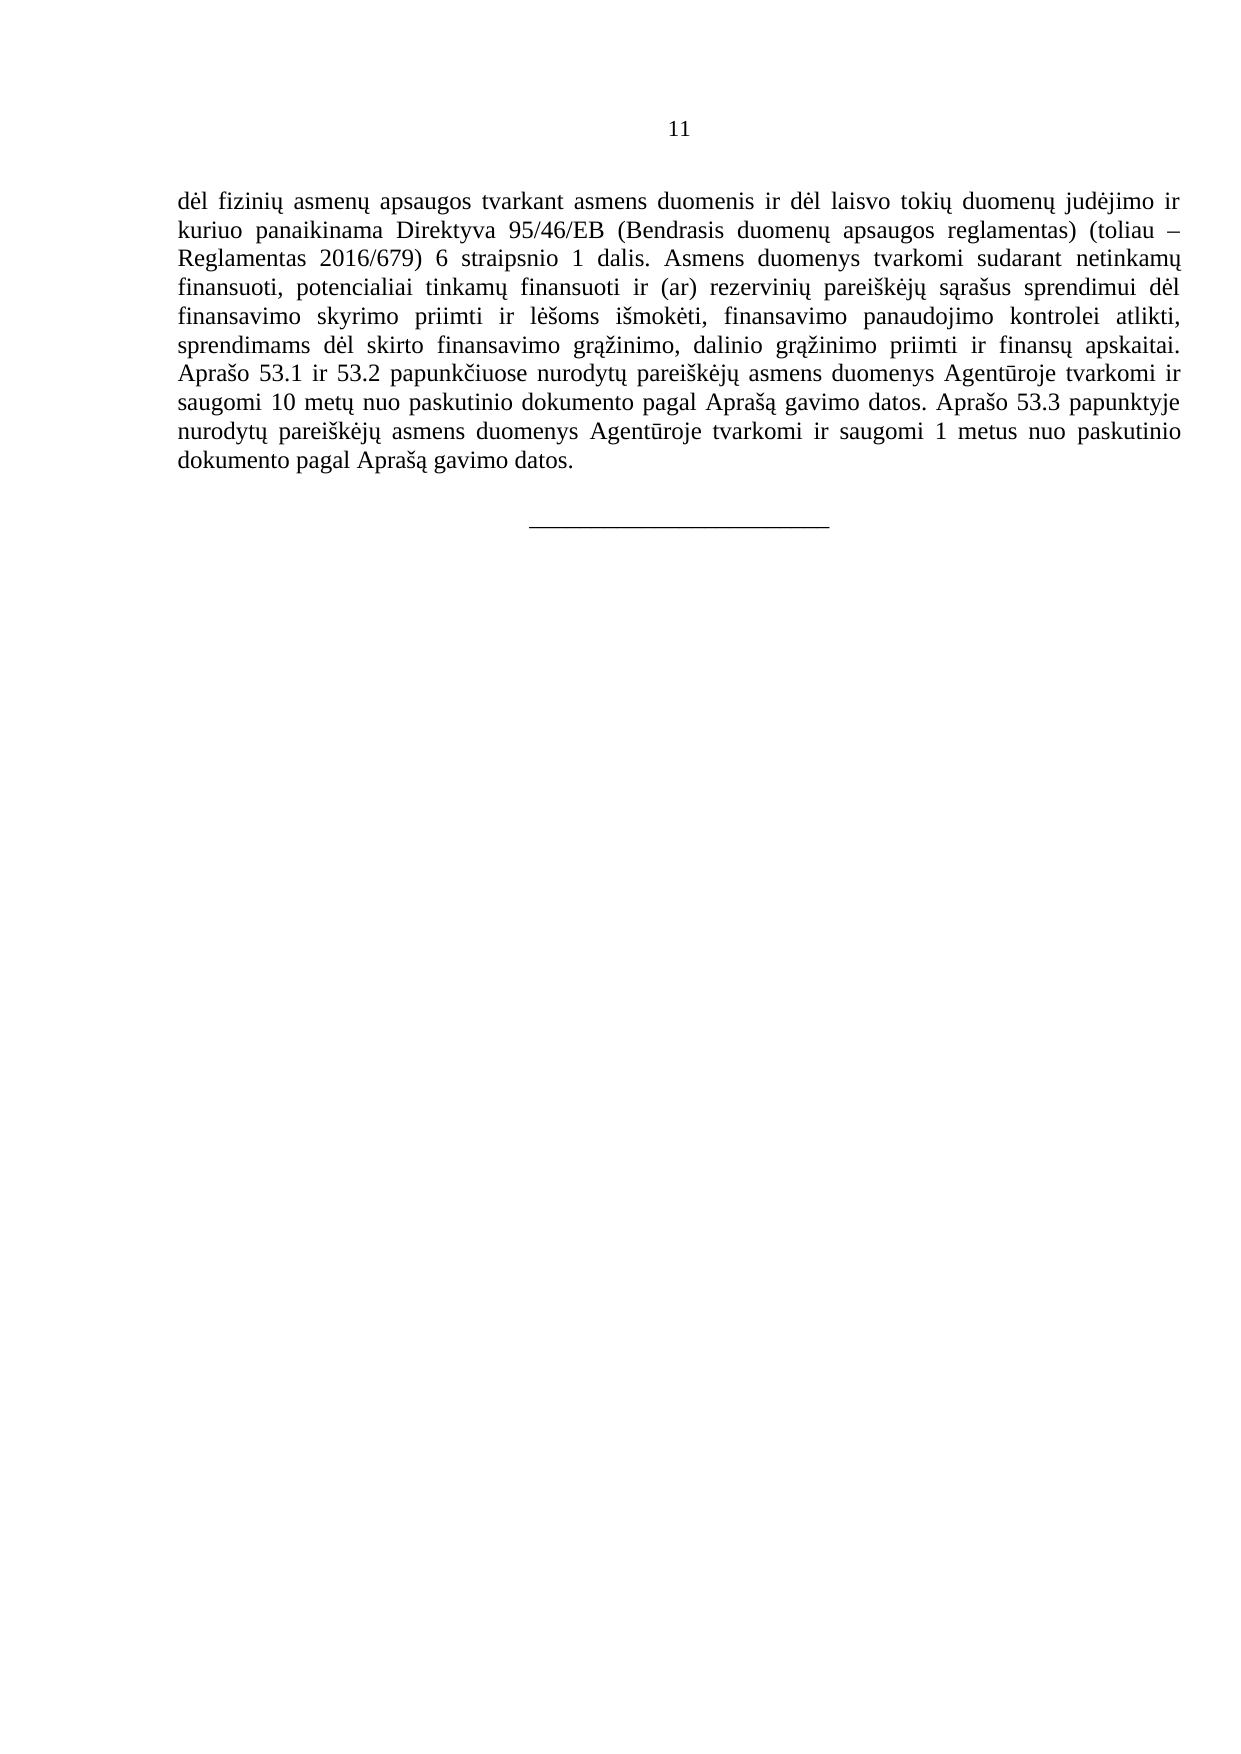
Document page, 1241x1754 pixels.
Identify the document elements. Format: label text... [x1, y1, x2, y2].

text dėl fizinių asmenų apsaugos tvarkant asmens duomenis ir dėl laisvo tokių duomenų judėjimo ir kuriuo panaikinama Direktyva 95/46/EB (Bendrasis duomenų apsaugos reglamentas) (toliau – Reglamentas 2016/679) 6 straipsnio 1 dalis. Asmens duomenys tvarkomi sudarant netinkamų finansuoti, potencialiai tinkamų finansuoti ir (ar) rezervinių pareiškėjų sąrašus sprendimui dėl finansavimo skyrimo priimti ir lėšoms išmokėti, finansavimo panaudojimo kontrolei atlikti, sprendimams dėl skirto finansavimo grąžinimo, dalinio grąžinimo priimti ir finansų apskaitai. Aprašo 53.1 ir 53.2 papunkčiuose nurodytų pareiškėjų asmens duomenys Agentūroje tvarkomi ir saugomi 10 metų nuo paskutinio dokumento pagal Aprašą gavimo datos. Aprašo 53.3 papunktyje nurodytų pareiškėjų asmens duomenys Agentūroje tvarkomi ir saugomi 1 metus nuo paskutinio dokumento pagal Aprašą gavimo datos. [177, 186, 1181, 473]
text ________________________ [177, 502, 1181, 531]
